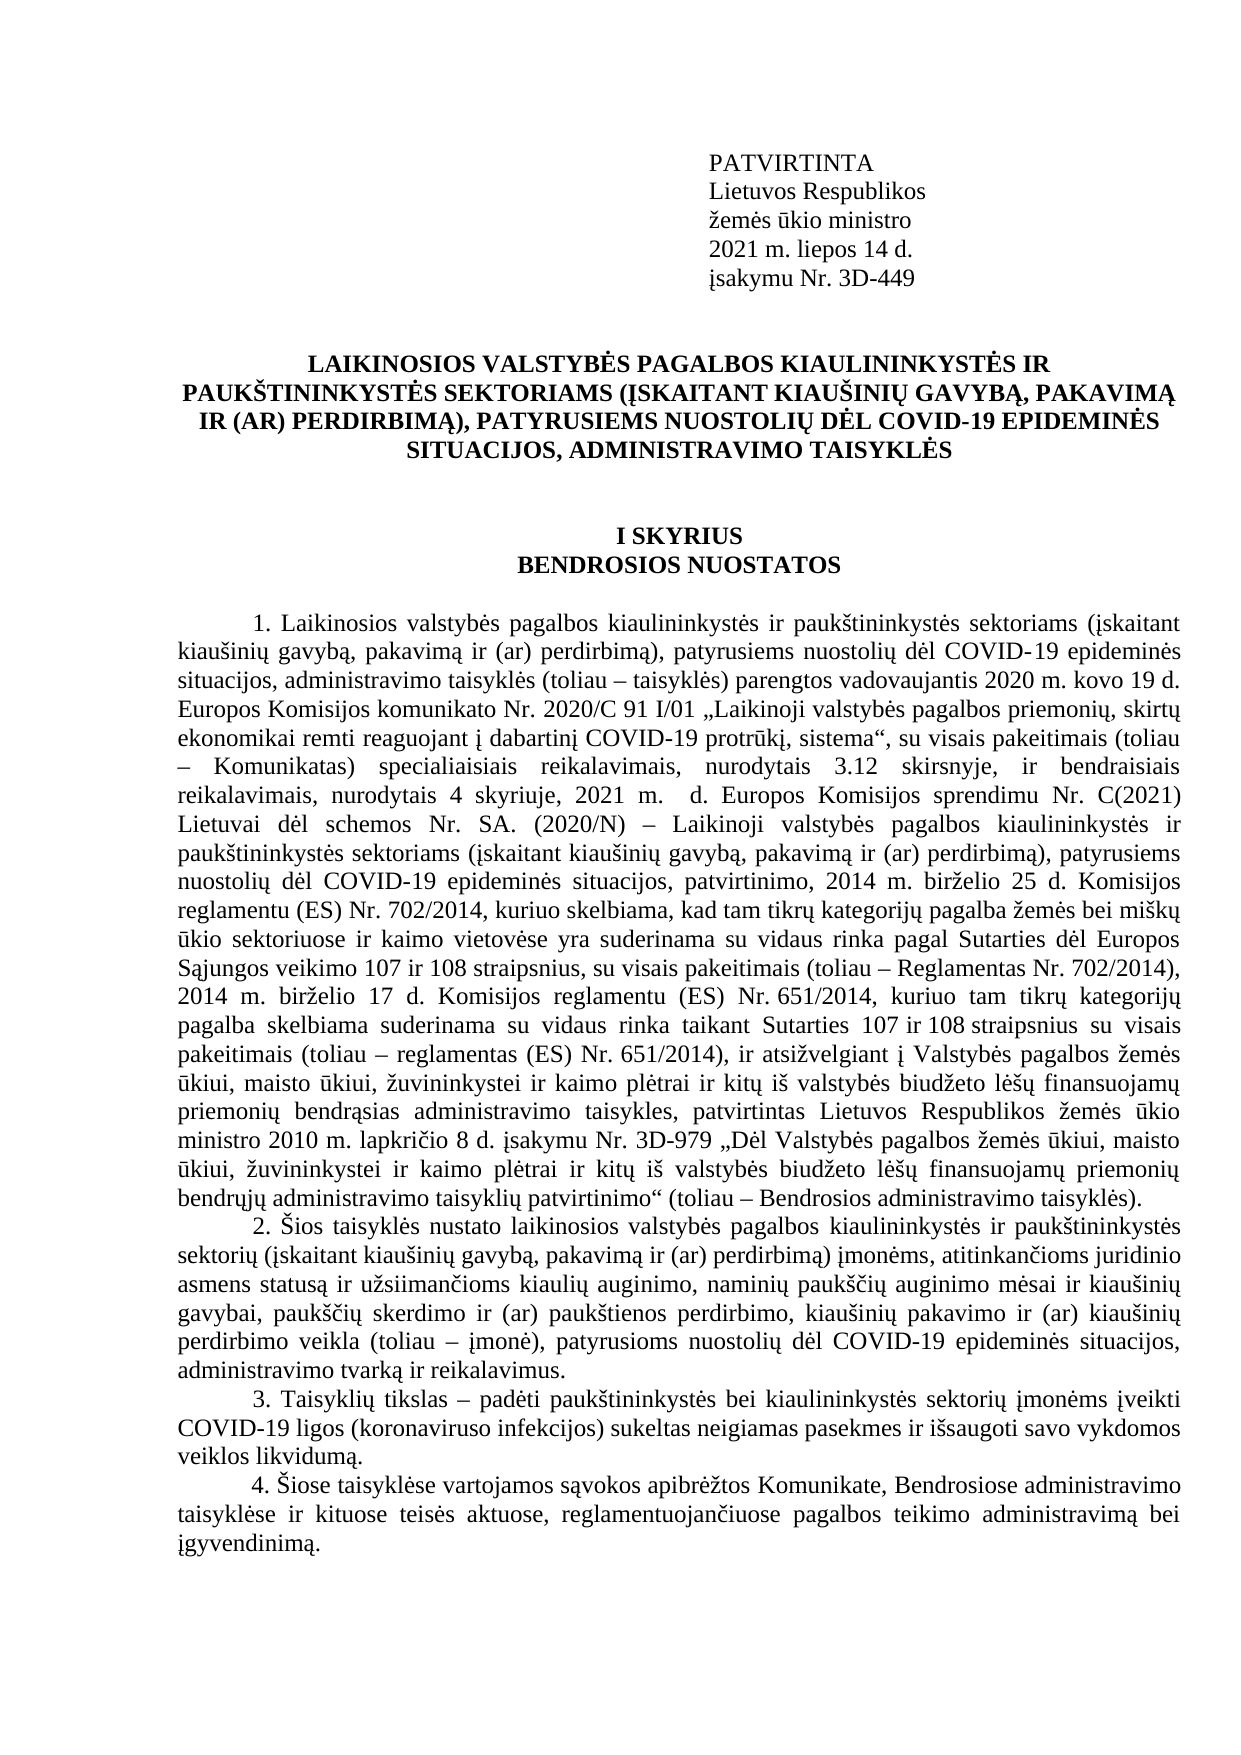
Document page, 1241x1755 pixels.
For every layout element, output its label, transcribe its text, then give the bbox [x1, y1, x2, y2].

text įsakymu Nr. 3D-449 [177, 263, 1181, 291]
text Lietuvos Respublikos [177, 176, 1181, 205]
text LAIKINOSIOS VALSTYBĖS PAGALBOS KIAULININKYSTĖS IR PAUKŠTININKYSTĖS SEKTORIAMS (ĮSKAITANT KIAUŠINIŲ GAVYBĄ, PAKAVIMĄ IR (AR) PERDIRBIMĄ), PATYRUSIEMS NUOSTOLIŲ DĖL COVID-19 EPIDEMINĖS SITUACIJOS, ADMINISTRAVIMO TAISYKLĖS [177, 349, 1181, 464]
text 3. Taisyklių tikslas – padėti paukštininkystės bei kiaulininkystės sektorių įmonėms įveikti COVID-19 ligos (koronaviruso infekcijos) sukeltas neigiamas pasekmes ir išsaugoti savo vykdomos veiklos likvidumą. [177, 1384, 1181, 1470]
text PATVIRTINTA [177, 148, 1181, 176]
text 1. Laikinosios valstybės pagalbos kiaulininkystės ir paukštininkystės sektoriams (įskaitant kiaušinių gavybą, pakavimą ir (ar) perdirbimą), patyrusiems nuostolių dėl COVID-19 epideminės situacijos, administravimo taisyklės (toliau – taisyklės) parengtos vadovaujantis 2020 m. kovo 19 d. Europos Komisijos komunikato Nr. 2020/C 91 I/01 „Laikinoji valstybės pagalbos priemonių, skirtų ekonomikai remti reaguojant į dabartinį COVID-19 protrūkį, sistema“, su visais pakeitimais (toliau – Komunikatas) specialiaisiais reikalavimais, nurodytais 3.12 skirsnyje, ir bendraisiais reikalavimais, nurodytais 4 skyriuje, 2021 m. d. Europos Komisijos sprendimu Nr. C(2021) Lietuvai dėl schemos Nr. SA. (2020/N) – Laikinoji valstybės pagalbos kiaulininkystės ir paukštininkystės sektoriams (įskaitant kiaušinių gavybą, pakavimą ir (ar) perdirbimą), patyrusiems nuostolių dėl COVID-19 epideminės situacijos, patvirtinimo, 2014 m. birželio 25 d. Komisijos reglamentu (ES) Nr. 702/2014, kuriuo skelbiama, kad tam tikrų kategorijų pagalba žemės bei miškų ūkio sektoriuose ir kaimo vietovėse yra suderinama su vidaus rinka pagal Sutarties dėl Europos Sąjungos veikimo 107 ir 108 straipsnius, su visais pakeitimais (toliau – Reglamentas Nr. 702/2014), 2014 m. birželio 17 d. Komisijos reglamentu (ES) Nr. 651/2014, kuriuo tam tikrų kategorijų pagalba skelbiama suderinama su vidaus rinka taikant Sutarties 107 ir 108 straipsnius su visais pakeitimais (toliau – reglamentas (ES) Nr. 651/2014), ir atsižvelgiant į Valstybės pagalbos žemės ūkiui, maisto ūkiui, žuvininkystei ir kaimo plėtrai ir kitų iš valstybės biudžeto lėšų finansuojamų priemonių bendrąsias administravimo taisykles, patvirtintas Lietuvos Respublikos žemės ūkio ministro 2010 m. lapkričio 8 d. įsakymu Nr. 3D-979 „Dėl Valstybės pagalbos žemės ūkiui, maisto ūkiui, žuvininkystei ir kaimo plėtrai ir kitų iš valstybės biudžeto lėšų finansuojamų priemonių bendrųjų administravimo taisyklių patvirtinimo“ (toliau – Bendrosios administravimo taisyklės). [177, 608, 1181, 1211]
text BENDROSIOS NUOSTATOS [177, 550, 1181, 579]
text 2. Šios taisyklės nustato laikinosios valstybės pagalbos kiaulininkystės ir paukštininkystės sektorių (įskaitant kiaušinių gavybą, pakavimą ir (ar) perdirbimą) įmonėms, atitinkančioms juridinio asmens statusą ir užsiimančioms kiaulių auginimo, naminių paukščių auginimo mėsai ir kiaušinių gavybai, paukščių skerdimo ir (ar) paukštienos perdirbimo, kiaušinių pakavimo ir (ar) kiaušinių perdirbimo veikla (toliau – įmonė), patyrusioms nuostolių dėl COVID-19 epideminės situacijos, administravimo tvarką ir reikalavimus. [177, 1211, 1181, 1384]
text I SKYRIUS [177, 521, 1181, 550]
text žemės ūkio ministro [177, 205, 1181, 234]
text 4. Šiose taisyklėse vartojamos sąvokos apibrėžtos Komunikate, Bendrosiose administravimo taisyklėse ir kituose teisės aktuose, reglamentuojančiuose pagalbos teikimo administravimą bei įgyvendinimą. [177, 1470, 1181, 1556]
text 2021 m. liepos 14 d. [177, 234, 1181, 263]
